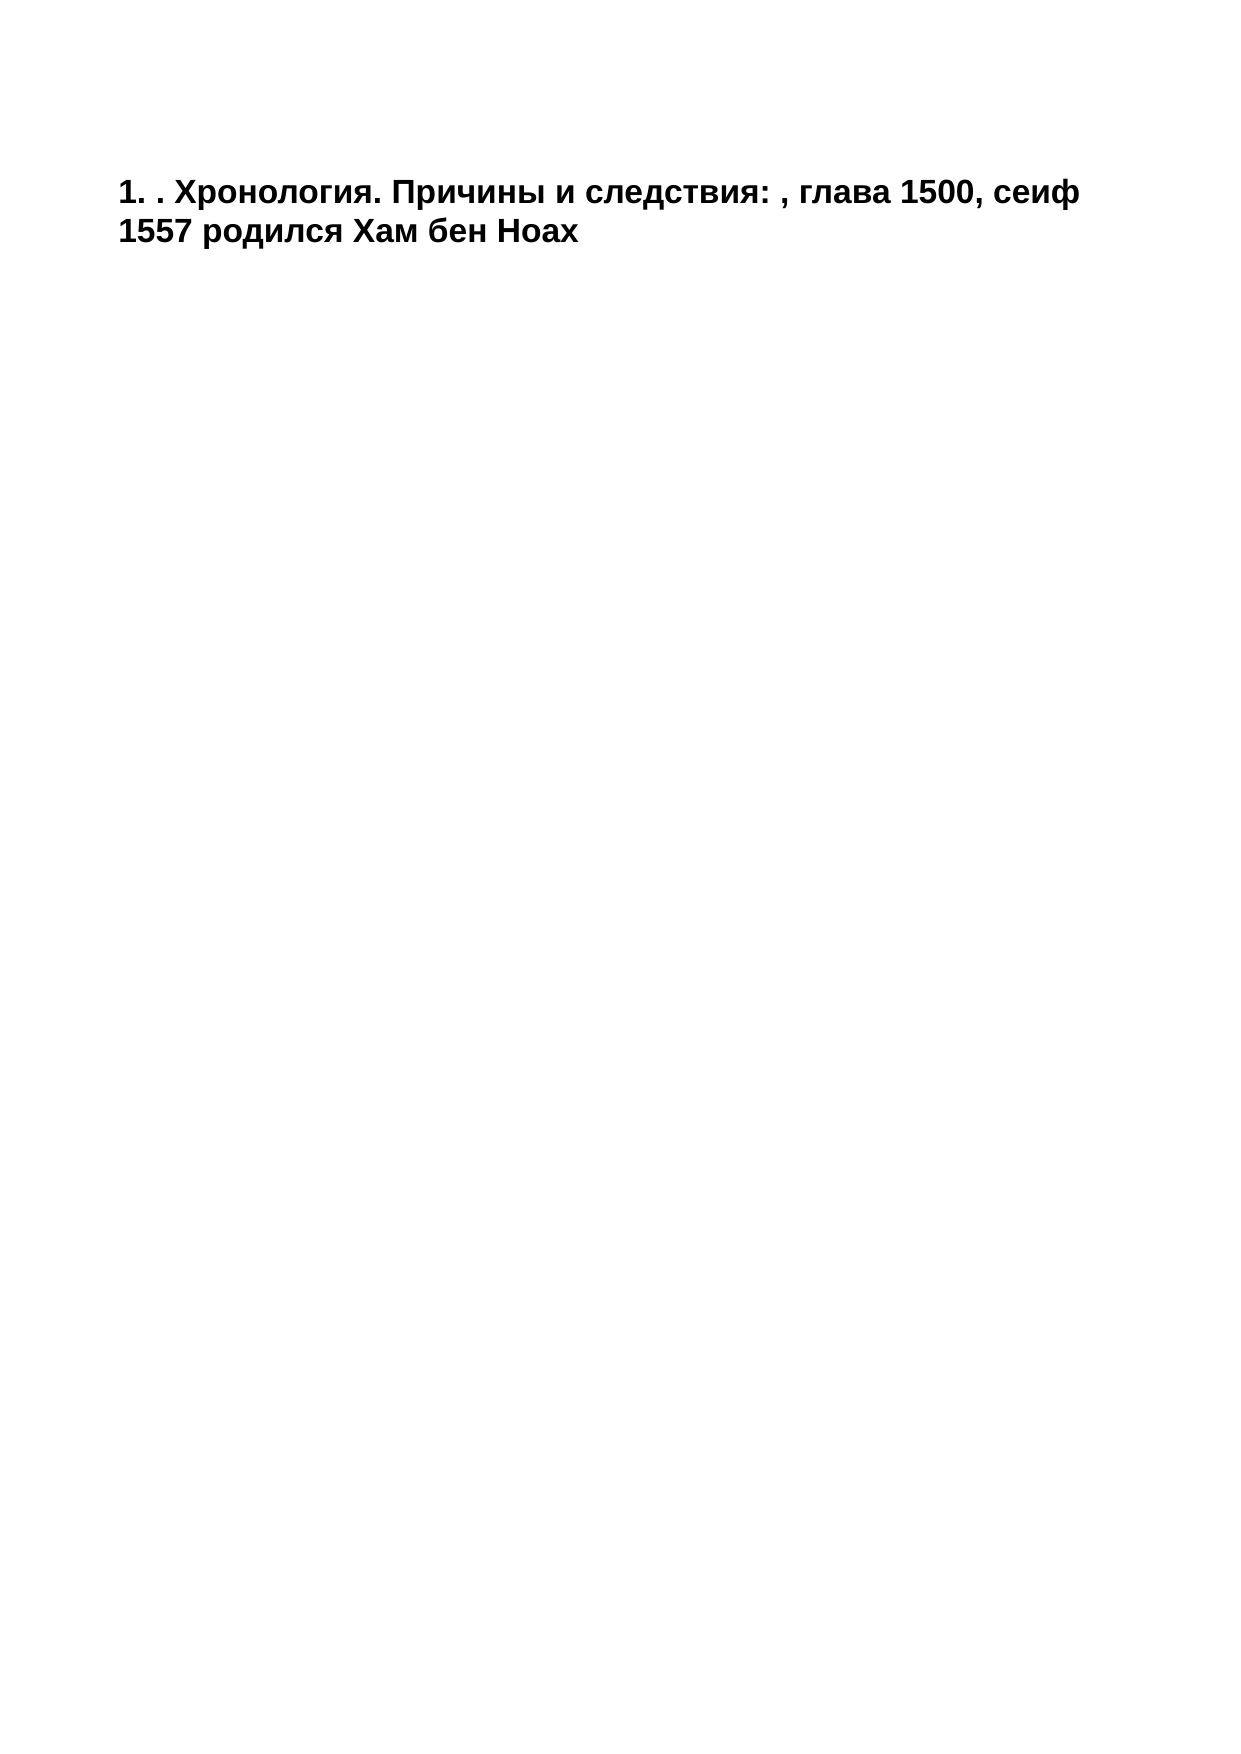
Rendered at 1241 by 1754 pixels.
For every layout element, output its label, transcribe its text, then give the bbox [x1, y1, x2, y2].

subtitle . Хронология. Причины и следствия: , глава 1500, сеиф 1557 родился Хам бен Ноах [118, 147, 1122, 176]
